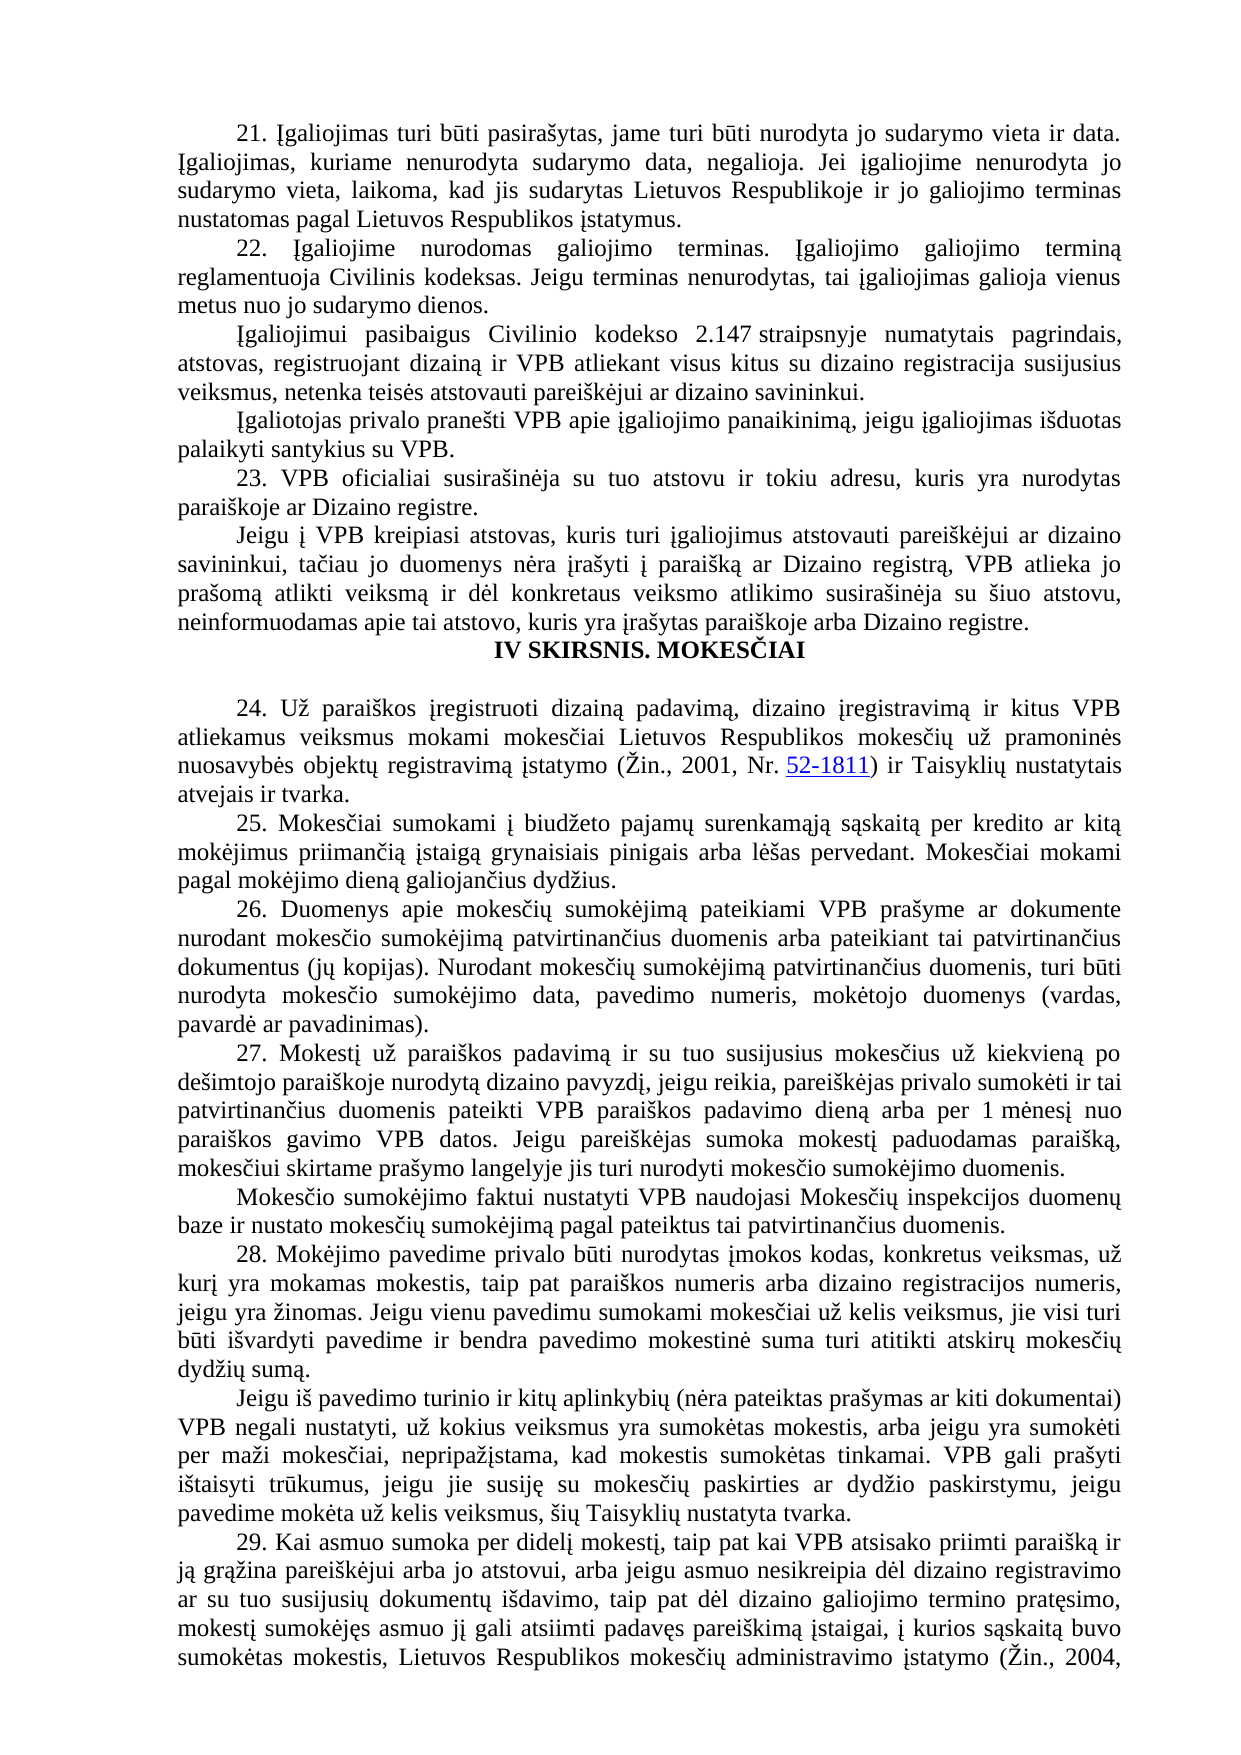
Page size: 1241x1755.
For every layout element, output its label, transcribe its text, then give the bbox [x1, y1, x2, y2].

text Mokesčio sumokėjimo faktui nustatyti VPB naudojasi Mokesčių inspekcijos duomenų baze ir nustato mokesčių sumokėjimą pagal pateiktus tai patvirtinančius duomenis. [177, 1182, 1122, 1239]
text 26. Duomenys apie mokesčių sumokėjimą pateikiami VPB prašyme ar dokumente nurodant mokesčio sumokėjimą patvirtinančius duomenis arba pateikiant tai patvirtinančius dokumentus (jų kopijas). Nurodant mokesčių sumokėjimą patvirtinančius duomenis, turi būti nurodyta mokesčio sumokėjimo data, pavedimo numeris, mokėtojo duomenys (vardas, pavardė ar pavadinimas). [177, 894, 1122, 1038]
text Įgaliojimui pasibaigus Civilinio kodekso 2.147 straipsnyje numatytais pagrindais, atstovas, registruojant dizainą ir VPB atliekant visus kitus su dizaino registracija susijusius veiksmus, netenka teisės atstovauti pareiškėjui ar dizaino savininkui. [177, 319, 1122, 406]
text 28. Mokėjimo pavedime privalo būti nurodytas įmokos kodas, konkretus veiksmas, už kurį yra mokamas mokestis, taip pat paraiškos numeris arba dizaino registracijos numeris, jeigu yra žinomas. Jeigu vienu pavedimu sumokami mokesčiai už kelis veiksmus, jie visi turi būti išvardyti pavedime ir bendra pavedimo mokestinė suma turi atitikti atskirų mokesčių dydžių sumą. [177, 1239, 1122, 1383]
text 23. VPB oficialiai susirašinėja su tuo atstovu ir tokiu adresu, kuris yra nurodytas paraiškoje ar Dizaino registre. [177, 463, 1122, 521]
text 29. Kai asmuo sumoka per didelį mokestį, taip pat kai VPB atsisako priimti paraišką ir ją grąžina pareiškėjui arba jo atstovui, arba jeigu asmuo nesikreipia dėl dizaino registravimo ar su tuo susijusių dokumentų išdavimo, taip pat dėl dizaino galiojimo termino pratęsimo, mokestį sumokėjęs asmuo jį gali atsiimti padavęs pareiškimą įstaigai, į kurios sąskaitą buvo sumokėtas mokestis, Lietuvos Respublikos mokesčių administravimo įstatymo (Žin., 2004, [177, 1527, 1122, 1671]
text 22. Įgaliojime nurodomas galiojimo terminas. Įgaliojimo galiojimo terminą reglamentuoja Civilinis kodeksas. Jeigu terminas nenurodytas, tai įgaliojimas galioja vienus metus nuo jo sudarymo dienos. [177, 233, 1122, 319]
text 21. Įgaliojimas turi būti pasirašytas, jame turi būti nurodyta jo sudarymo vieta ir data. Įgaliojimas, kuriame nenurodyta sudarymo data, negalioja. Jei įgaliojime nenurodyta jo sudarymo vieta, laikoma, kad jis sudarytas Lietuvos Respublikoje ir jo galiojimo terminas nustatomas pagal Lietuvos Respublikos įstatymus. [177, 118, 1122, 233]
text 24. Už paraiškos įregistruoti dizainą padavimą, dizaino įregistravimą ir kitus VPB atliekamus veiksmus mokami mokesčiai Lietuvos Respublikos mokesčių už pramoninės nuosavybės objektų registravimą įstatymo (Žin., 2001, Nr. 52-1811) ir Taisyklių nustatytais atvejais ir tvarka. [177, 693, 1122, 808]
text iv SKIRSNIS. MOKESČIAI [177, 636, 1122, 664]
text 25. Mokesčiai sumokami į biudžeto pajamų surenkamąją sąskaitą per kredito ar kitą mokėjimus priimančią įstaigą grynaisiais pinigais arba lėšas pervedant. Mokesčiai mokami pagal mokėjimo dieną galiojančius dydžius. [177, 808, 1122, 894]
text Jeigu iš pavedimo turinio ir kitų aplinkybių (nėra pateiktas prašymas ar kiti dokumentai) VPB negali nustatyti, už kokius veiksmus yra sumokėtas mokestis, arba jeigu yra sumokėti per maži mokesčiai, nepripažįstama, kad mokestis sumokėtas tinkamai. VPB gali prašyti ištaisyti trūkumus, jeigu jie susiję su mokesčių paskirties ar dydžio paskirstymu, jeigu pavedime mokėta už kelis veiksmus, šių Taisyklių nustatyta tvarka. [177, 1383, 1122, 1527]
text Įgaliotojas privalo pranešti VPB apie įgaliojimo panaikinimą, jeigu įgaliojimas išduotas palaikyti santykius su VPB. [177, 406, 1122, 463]
text Jeigu į VPB kreipiasi atstovas, kuris turi įgaliojimus atstovauti pareiškėjui ar dizaino savininkui, tačiau jo duomenys nėra įrašyti į paraišką ar Dizaino registrą, VPB atlieka jo prašomą atlikti veiksmą ir dėl konkretaus veiksmo atlikimo susirašinėja su šiuo atstovu, neinformuodamas apie tai atstovo, kuris yra įrašytas paraiškoje arba Dizaino registre. [177, 521, 1122, 636]
text 27. Mokestį už paraiškos padavimą ir su tuo susijusius mokesčius už kiekvieną po dešimtojo paraiškoje nurodytą dizaino pavyzdį, jeigu reikia, pareiškėjas privalo sumokėti ir tai patvirtinančius duomenis pateikti VPB paraiškos padavimo dieną arba per 1 mėnesį nuo paraiškos gavimo VPB datos. Jeigu pareiškėjas sumoka mokestį paduodamas paraišką, mokesčiui skirtame prašymo langelyje jis turi nurodyti mokesčio sumokėjimo duomenis. [177, 1038, 1122, 1182]
